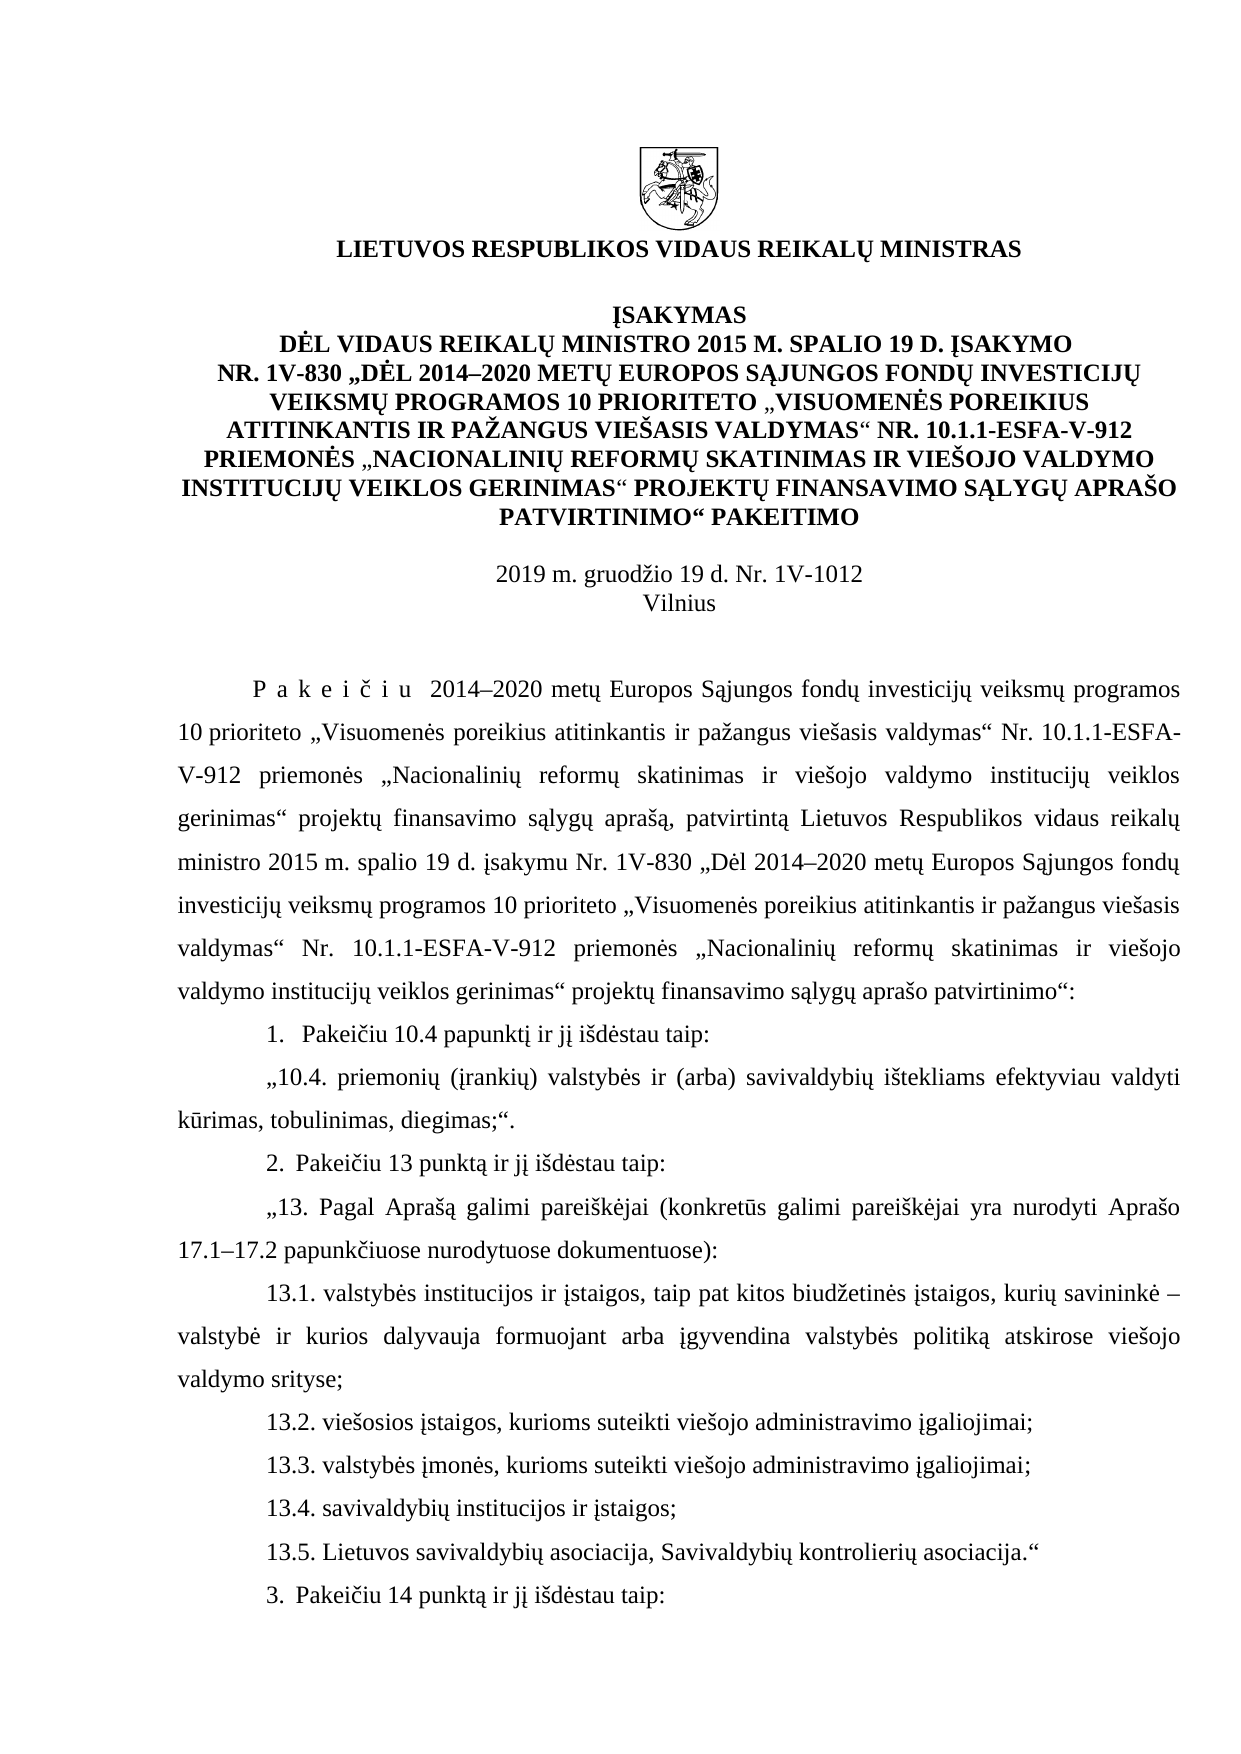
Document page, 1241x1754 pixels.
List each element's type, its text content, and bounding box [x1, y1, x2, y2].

text dėl VIDAUS REIKALŲ MINISTRO 2015 M. SPALIO 19 D. ĮSAKYMO NR. 1V-830 „dėl 2014–2020 METŲ EUROPOS SĄJUNGOS FONDŲ INVESTICIJŲ VEIKSMŲ PROGRAMOS 10 PRIORITETO „VISUOMENĖS POREIKIUS ATITINKANTIS IR PAŽANGUS VIEŠASIS VALDYMAS“ NR. 10.1.1-ESFA-V-912 PRIEMONĖS „NACIONALINIŲ REFORMŲ SKATINIMAS IR VIEŠOJO VALDYMO INSTITUCIJŲ VEIKLOS GERINIMAS“ PROJEKTŲ FINANSAVIMO SĄLYGŲ APRAŠO patvirtinimo“ PAKEITIMO [177, 329, 1181, 530]
text Vilnius [177, 588, 1181, 617]
text 13.4. savivaldybių institucijos ir įstaigos; [177, 1493, 1181, 1522]
text 13.3. valstybės įmonės, kurioms suteikti viešojo administravimo įgaliojimai; [177, 1450, 1181, 1479]
text 13.1. valstybės institucijos ir įstaigos, taip pat kitos biudžetinės įstaigos, kurių savininkė – valstybė ir kurios dalyvauja formuojant arba įgyvendina valstybės politiką atskirose viešojo valdymo srityse; [177, 1278, 1181, 1393]
text „13. Pagal Aprašą galimi pareiškėjai (konkretūs galimi pareiškėjai yra nurodyti Aprašo 17.1–17.2 papunkčiuose nurodytuose dokumentuose): [177, 1192, 1181, 1263]
text „10.4. priemonių (įrankių) valstybės ir (arba) savivaldybių ištekliams efektyviau valdyti kūrimas, tobulinimas, diegimas;“. [177, 1062, 1181, 1134]
text 13.2. viešosios įstaigos, kurioms suteikti viešojo administravimo įgaliojimai; [177, 1407, 1181, 1436]
text Pakeičiu 2014–2020 metų Europos Sąjungos fondų investicijų veiksmų programos 10 prioriteto „Visuomenės poreikius atitinkantis ir pažangus viešasis valdymas“ Nr. 10.1.1-ESFA-V-912 priemonės „Nacionalinių reformų skatinimas ir viešojo valdymo institucijų veiklos gerinimas“ projektų finansavimo sąlygų aprašą, patvirtintą Lietuvos Respublikos vidaus reikalų ministro 2015 m. spalio 19 d. įsakymu Nr. 1V-830 „Dėl 2014–2020 metų Europos Sąjungos fondų investicijų veiksmų programos 10 prioriteto „Visuomenės poreikius atitinkantis ir pažangus viešasis valdymas“ Nr. 10.1.1-ESFA-V-912 priemonės „Nacionalinių reformų skatinimas ir viešojo valdymo institucijų veiklos gerinimas“ projektų finansavimo sąlygų aprašo patvirtinimo“: [177, 674, 1181, 1005]
text LIETUVOS RESPUBLIKOS VIDAUS REIKALŲ MINISTRAS [177, 234, 1181, 263]
text 3. Pakeičiu 14 punktą ir jį išdėstau taip: [177, 1580, 1181, 1608]
text ĮSAKYMAS [177, 300, 1181, 329]
text 2. Pakeičiu 13 punktą ir jį išdėstau taip: [177, 1148, 1181, 1177]
text 13.5. Lietuvos savivaldybių asociacija, Savivaldybių kontrolierių asociacija.“ [177, 1537, 1181, 1565]
text 2019 m. gruodžio 19 d. Nr. 1V-1012 [177, 559, 1181, 588]
text 1. Pakeičiu 10.4 papunktį ir jį išdėstau taip: [177, 1019, 1181, 1048]
